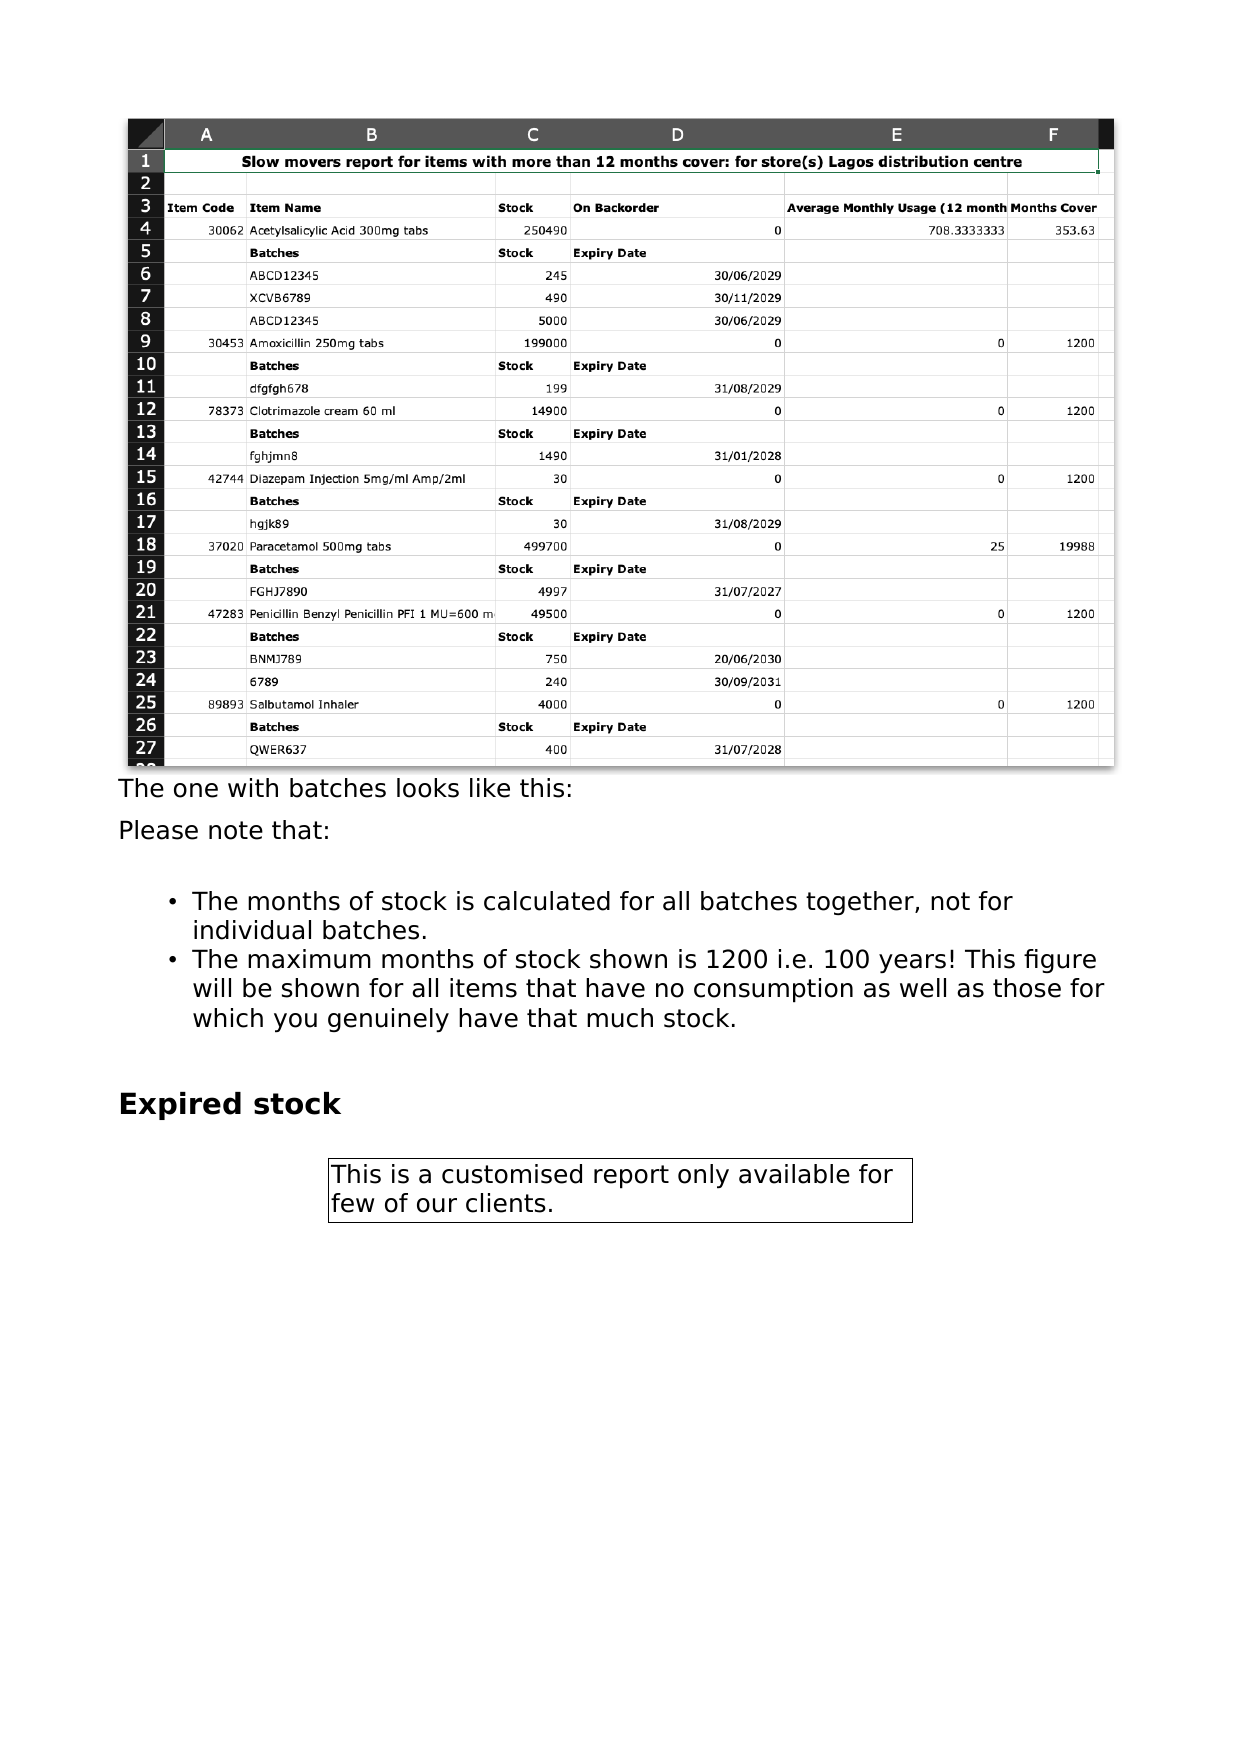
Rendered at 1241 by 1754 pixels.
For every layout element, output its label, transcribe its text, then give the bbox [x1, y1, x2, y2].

list The maximum months of stock shown is 1200 i.e. 100 years! This figure will be shown for all items that have no consumption as well as those for which you genuinely have that much stock. [177, 945, 1122, 1033]
table_header This is a customised report only available for few of our clients. [329, 1159, 912, 1222]
text Please note that: [118, 816, 1122, 845]
list The months of stock is calculated for all batches together, not for individual batches. [177, 887, 1122, 945]
text The one with batches looks like this: [118, 775, 1122, 803]
subtitle Expired stock [118, 1087, 1122, 1121]
picture [118, 118, 1123, 775]
